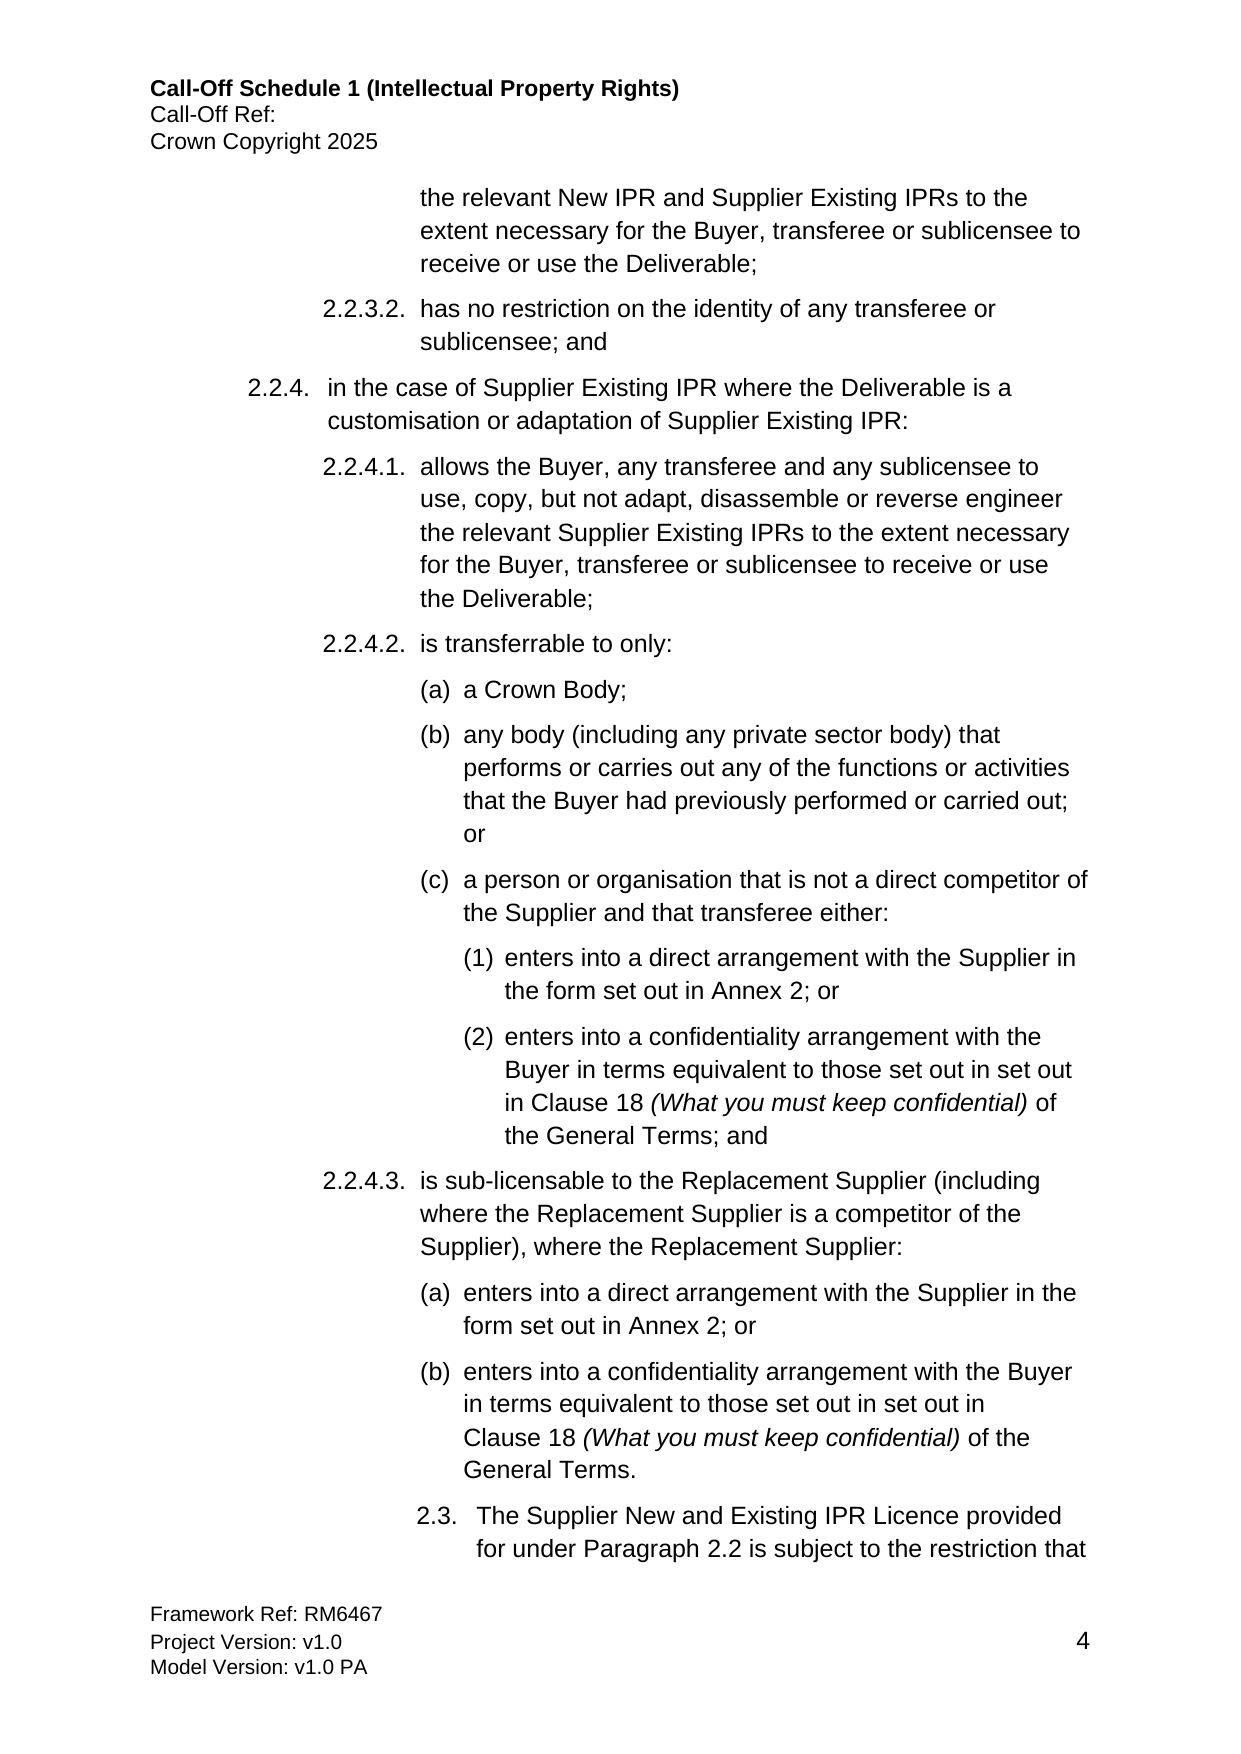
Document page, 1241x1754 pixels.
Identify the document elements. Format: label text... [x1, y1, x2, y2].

subtitle a person or organisation that is not a direct competitor of the Supplier and that transferee either: [420, 865, 1090, 926]
subtitle enters into a direct arrangement with the Supplier in the form set out in Annex 2; or [463, 943, 1090, 1005]
subtitle enters into a confidentiality arrangement with the Buyer in terms equivalent to those set out in set out in Clause 18 (What you must keep confidential) of the General Terms. [420, 1356, 1090, 1484]
subtitle a Crown Body; [420, 674, 1090, 703]
subtitle enters into a confidentiality arrangement with the Buyer in terms equivalent to those set out in set out in Clause 18 (What you must keep confidential) of the General Terms; and [463, 1022, 1090, 1149]
subtitle in the case of Supplier Existing IPR where the Deliverable is a customisation or adaptation of Supplier Existing IPR: [247, 373, 1090, 435]
subtitle is sub-licensable to the Replacement Supplier (including where the Replacement Supplier is a competitor of the Supplier), where the Replacement Supplier: [322, 1166, 1090, 1261]
subtitle has no restriction on the identity of any transferee or sublicensee; and [322, 294, 1090, 356]
subtitle the relevant New IPR and Supplier Existing IPRs to the extent necessary for the Buyer, transferee or sublicensee to receive or use the Deliverable; [322, 183, 1090, 278]
subtitle is transferrable to only: [322, 629, 1090, 658]
subtitle any body (including any private sector body) that performs or carries out any of the functions or activities that the Buyer had previously performed or carried out; or [420, 720, 1090, 848]
subtitle enters into a direct arrangement with the Supplier in the form set out in Annex 2; or [420, 1278, 1090, 1340]
list The Supplier New and Existing IPR Licence provided for under Paragraph 2.2 is subject to the restriction that [416, 1501, 1090, 1563]
subtitle allows the Buyer, any transferee and any sublicensee to use, copy, but not adapt, disassemble or reverse engineer the relevant Supplier Existing IPRs to the extent necessary for the Buyer, transferee or sublicensee to receive or use the Deliverable; [322, 451, 1090, 612]
